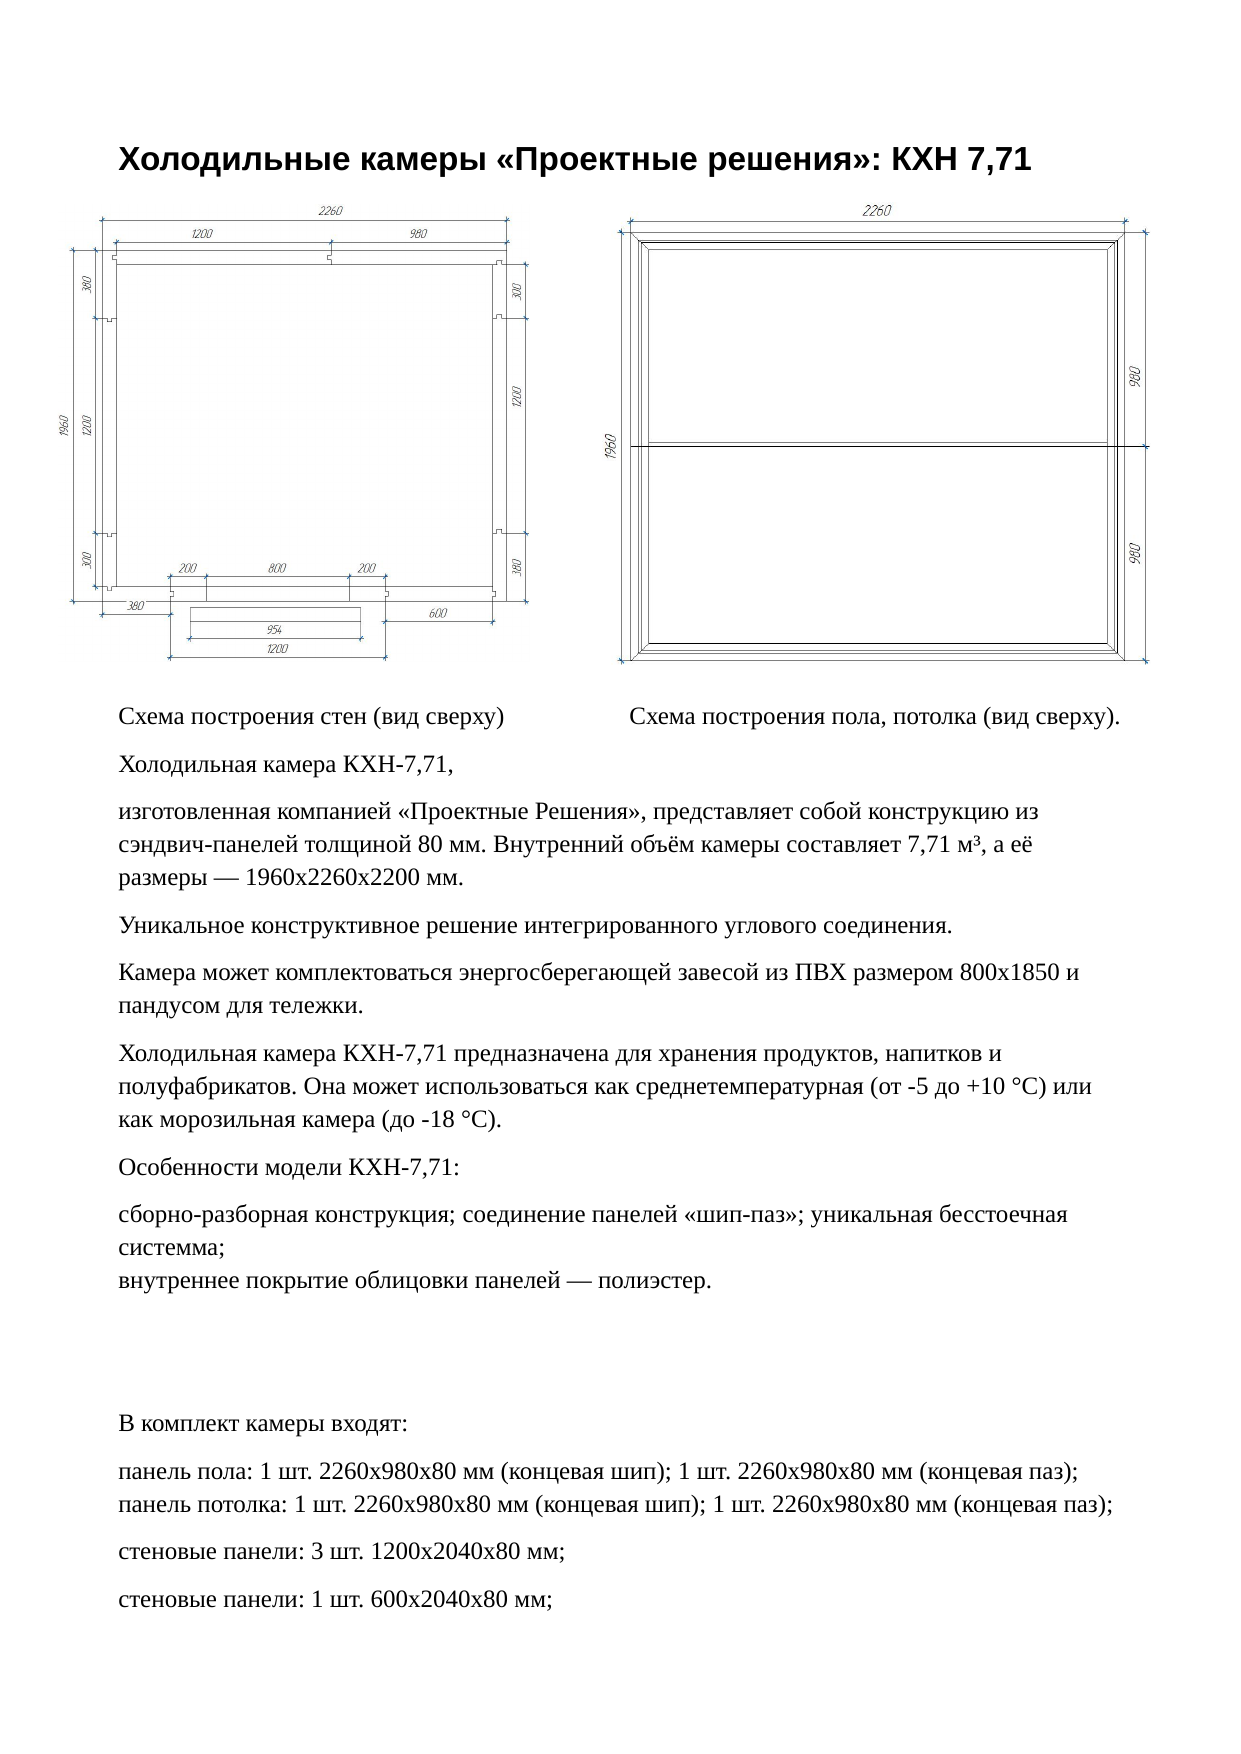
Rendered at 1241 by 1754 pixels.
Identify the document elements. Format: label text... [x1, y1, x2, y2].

text Схема построения стен (вид сверху) Схема построения пола, потолка (вид сверху). [118, 701, 1122, 730]
text панель пола: 1 шт. 2260х980х80 мм (концевая шип); 1 шт. 2260х980х80 мм (концевая паз); панель потолка: 1 шт. 2260х980х80 мм (концевая шип); 1 шт. 2260х980х80 мм (концевая паз); [118, 1456, 1122, 1518]
subtitle Холодильные камеры «Проектные решения»: КХН 7,71 [118, 139, 1122, 177]
text сборно-разборная конструкция; соединение панелей «шип-паз»; уникальная бесстоечная системма; внутреннее покрытие облицовки панелей — полиэстер. [118, 1199, 1122, 1294]
text В комплект камеры входят: [118, 1408, 1122, 1437]
text изготовленная компанией «Проектные Решения», представляет собой конструкцию из сэндвич-панелей толщиной 80 мм. Внутренний объём камеры составляет 7,71 м³, а её размеры — 1960x2260x2200 мм. [118, 796, 1122, 891]
text стеновые панели: 3 шт. 1200х2040х80 мм; [118, 1536, 1122, 1565]
text Холодильная камера КХН-7,71, [118, 749, 1122, 777]
text стеновые панели: 1 шт. 600х2040х80 мм; [118, 1584, 1122, 1613]
text Холодильная камера КХН-7,71 предназначена для хранения продуктов, напитков и полуфабрикатов. Она может использоваться как среднетемпературная (от -5 до +10 °C) или как морозильная камера (до -18 °C). [118, 1038, 1122, 1133]
text Особенности модели КХН-7,71: [118, 1152, 1122, 1181]
text Уникальное конструктивное решение интегрированного углового соединения. [118, 910, 1122, 939]
text Камера может комплектоваться энергосберегающей завесой из ПВХ размером 800x1850 и пандусом для тележки. [118, 957, 1122, 1019]
